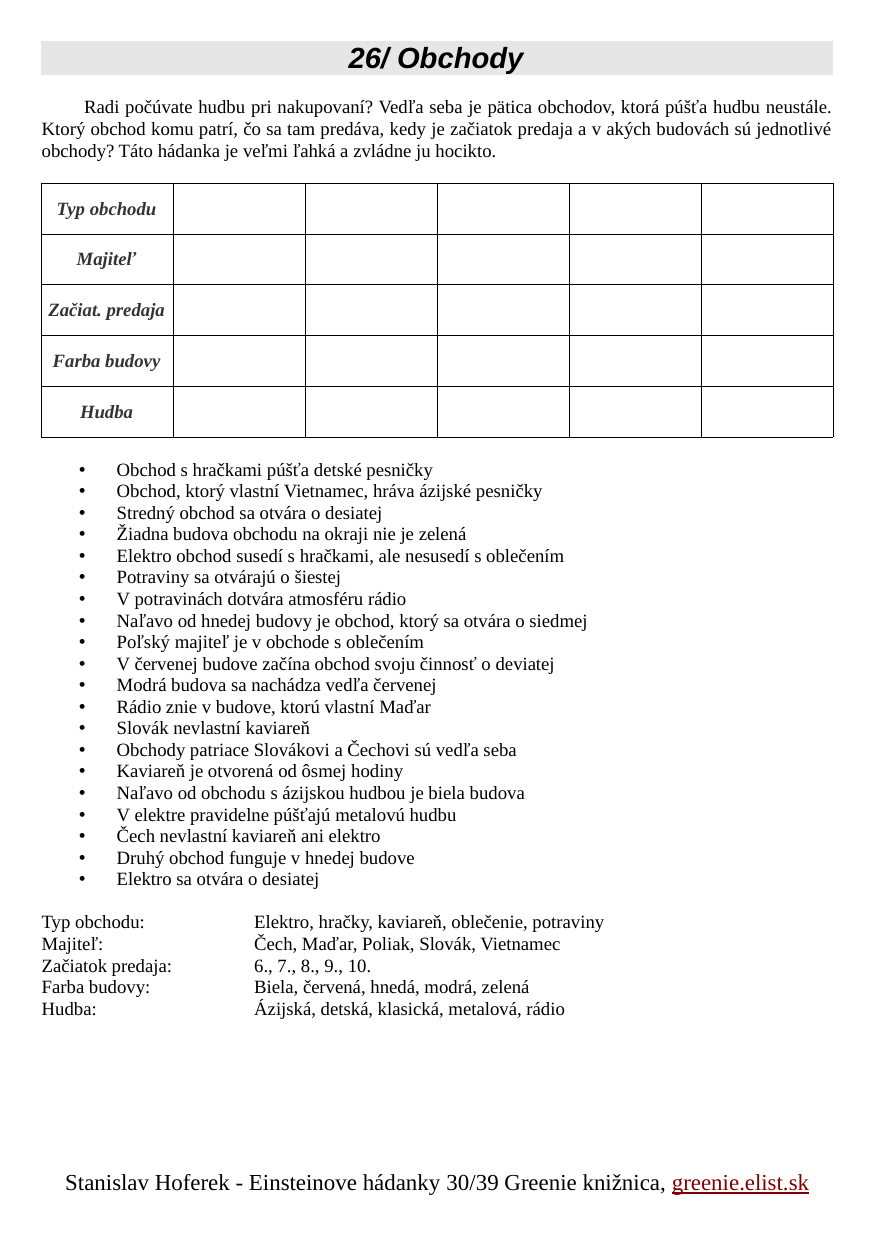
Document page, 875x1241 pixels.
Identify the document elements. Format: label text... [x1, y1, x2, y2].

table_cell [570, 336, 701, 386]
table_cell [438, 387, 569, 437]
list V červenej budove začína obchod svoju činnosť o deviatej [79, 653, 833, 674]
table_cell [174, 387, 305, 437]
table_header Typ obchodu [42, 184, 173, 233]
table_cell [570, 285, 701, 335]
text Hudba: Ázijská, detská, klasická, metalová, rádio [41, 998, 833, 1019]
list Elektro sa otvára o desiatej [79, 868, 833, 890]
table_cell Hudba [42, 387, 173, 437]
table_cell [306, 285, 437, 335]
list Druhý obchod funguje v hnedej budove [79, 847, 833, 868]
list V potravinách dotvára atmosféru rádio [79, 588, 833, 609]
text Radi počúvate hudbu pri nakupovaní? Vedľa seba je pätica obchodov, ktorá púšťa hudbu neustále. Ktorý obchod komu patrí, čo sa tam predáva, kedy je začiatok predaja a v akých budovách sú jednotlivé obchody? Táto hádanka je veľmi ľahká a zvládne ju hocikto. [41, 96, 833, 161]
list Elektro obchod susedí s hračkami, ale nesusedí s oblečením [79, 545, 833, 566]
list Modrá budova sa nachádza vedľa červenej [79, 674, 833, 696]
subtitle 26/ Obchody [41, 41, 833, 75]
list Kaviareň je otvorená od ôsmej hodiny [79, 760, 833, 782]
table_cell [174, 285, 305, 335]
table_header [570, 184, 701, 233]
text Majiteľ: Čech, Maďar, Poliak, Slovák, Vietnamec [41, 933, 833, 954]
list Rádio znie v budove, ktorú vlastní Maďar [79, 696, 833, 717]
list V elektre pravidelne púšťajú metalovú hudbu [79, 803, 833, 825]
table_cell [702, 235, 833, 284]
table_cell [702, 285, 833, 335]
list Slovák nevlastní kaviareň [79, 717, 833, 739]
table_cell [306, 336, 437, 386]
list Žiadna budova obchodu na okraji nie je zelená [79, 523, 833, 545]
table_cell Začiat. predaja [42, 285, 173, 335]
text Farba budovy: Biela, červená, hnedá, modrá, zelená [41, 976, 833, 998]
text Typ obchodu: Elektro, hračky, kaviareň, oblečenie, potraviny [41, 911, 833, 933]
table_cell [438, 235, 569, 284]
table_cell [438, 336, 569, 386]
table_header [306, 184, 437, 233]
table_header [174, 184, 305, 233]
list Stredný obchod sa otvára o desiatej [79, 502, 833, 523]
list Naľavo od hnedej budovy je obchod, ktorý sa otvára o siedmej [79, 609, 833, 631]
list Naľavo od obchodu s ázijskou hudbou je biela budova [79, 782, 833, 803]
table_cell [306, 235, 437, 284]
list Obchod, ktorý vlastní Vietnamec, hráva ázijské pesničky [79, 480, 833, 502]
text Začiatok predaja: 6., 7., 8., 9., 10. [41, 954, 833, 976]
table_cell Farba budovy [42, 336, 173, 386]
table_cell Majiteľ [42, 235, 173, 284]
table_cell [570, 387, 701, 437]
list Obchod s hračkami púšťa detské pesničky [79, 458, 833, 480]
list Obchody patriace Slovákovi a Čechovi sú vedľa seba [79, 739, 833, 760]
table_cell [306, 387, 437, 437]
table_cell [438, 285, 569, 335]
table_cell [570, 235, 701, 284]
table_header [702, 184, 833, 233]
table_cell [702, 387, 833, 437]
table_cell [702, 336, 833, 386]
table_cell [174, 235, 305, 284]
list Poľský majiteľ je v obchode s oblečením [79, 631, 833, 653]
list Potraviny sa otvárajú o šiestej [79, 566, 833, 588]
table_cell [174, 336, 305, 386]
table_header [438, 184, 569, 233]
list Čech nevlastní kaviareň ani elektro [79, 825, 833, 847]
